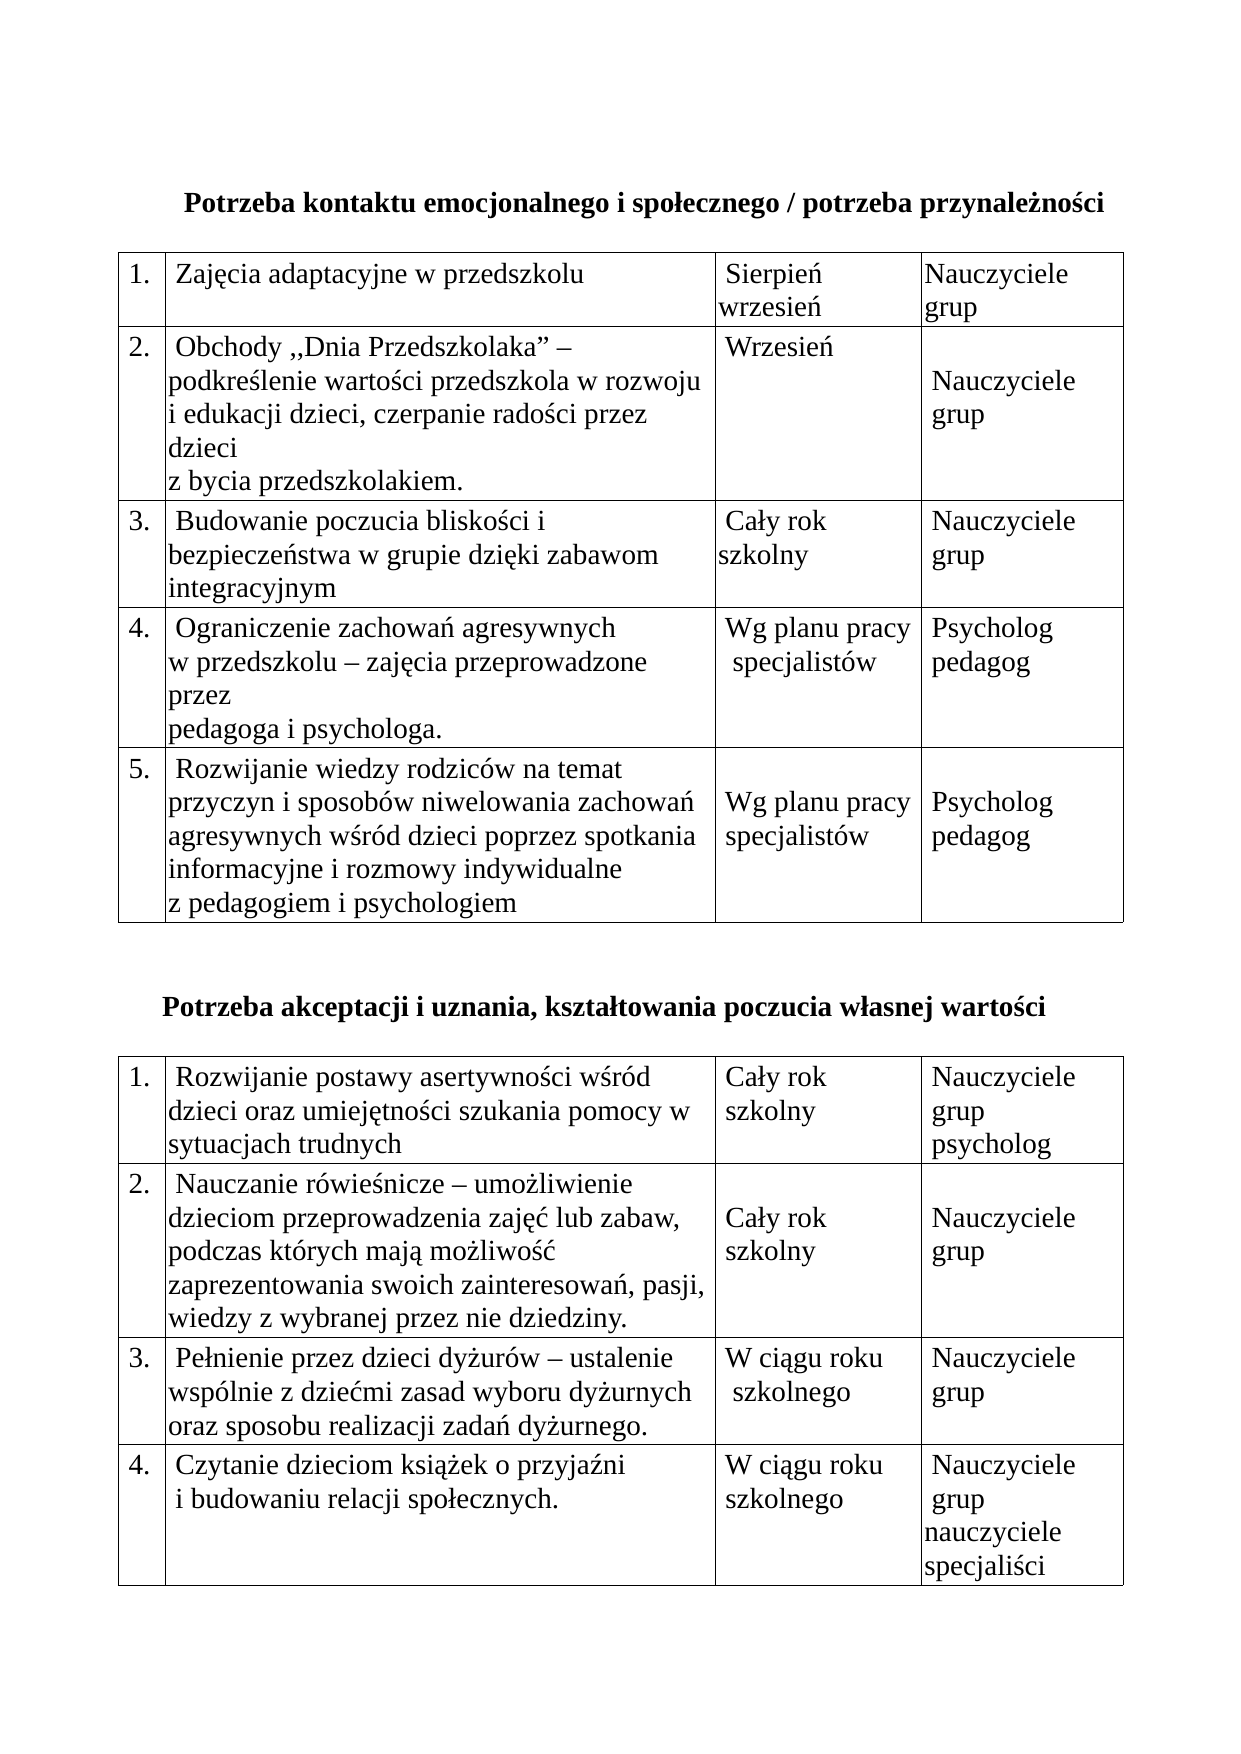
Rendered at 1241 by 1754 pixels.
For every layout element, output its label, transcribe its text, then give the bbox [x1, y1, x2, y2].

table_cell Cały rok szkolny [716, 1164, 921, 1337]
table_cell Czytanie dzieciom książek o przyjaźni i budowaniu relacji społecznych. [166, 1445, 715, 1584]
table_cell Budowanie poczucia bliskości i bezpieczeństwa w grupie dzięki zabawom integracyjnym [166, 501, 715, 607]
table_header Rozwijanie postawy asertywności wśród dzieci oraz umiejętności szukania pomocy w sytuacjach trudnych [166, 1057, 715, 1163]
table_cell Nauczanie rówieśnicze – umożliwienie dzieciom przeprowadzenia zajęć lub zabaw, podczas których mają możliwość zaprezentowania swoich zainteresowań, pasji, wiedzy z wybranej przez nie dziedziny. [166, 1164, 715, 1337]
text Potrzeba akceptacji i uznania, kształtowania poczucia własnej wartości [118, 989, 1122, 1022]
table_header Zajęcia adaptacyjne w przedszkolu [166, 253, 715, 326]
table_header Nauczyciele grup [922, 253, 1123, 326]
table_cell Nauczyciele grup [922, 501, 1123, 607]
text Potrzeba kontaktu emocjonalnego i społecznego / potrzeba przynależności [118, 185, 1122, 219]
table_cell Obchody ,,Dnia Przedszkolaka” – podkreślenie wartości przedszkola w rozwoju i edukacji dzieci, czerpanie radości przez dzieci z bycia przedszkolakiem. [166, 327, 715, 500]
table_header 1. [119, 253, 165, 326]
table_header Cały rok szkolny [716, 1057, 921, 1163]
table_cell Nauczyciele grup [922, 1338, 1123, 1444]
table_cell 2. [119, 327, 165, 500]
table_cell Wg planu pracy specjalistów [716, 748, 921, 921]
table_cell Cały rok szkolny [716, 501, 921, 607]
table_header Nauczyciele grup psycholog [922, 1057, 1123, 1163]
table_cell 5. [119, 748, 165, 921]
table_cell 3. [119, 1338, 165, 1444]
table_cell Ograniczenie zachowań agresywnych w przedszkolu – zajęcia przeprowadzone przez pedagoga i psychologa. [166, 608, 715, 747]
table_cell 4. [119, 1445, 165, 1584]
table_cell Psycholog pedagog [922, 608, 1123, 747]
table_cell W ciągu roku szkolnego [716, 1445, 921, 1584]
table_cell 3. [119, 501, 165, 607]
table_cell Wrzesień [716, 327, 921, 500]
table_cell 2. [119, 1164, 165, 1337]
table_cell Wg planu pracy specjalistów [716, 608, 921, 747]
table_cell Pełnienie przez dzieci dyżurów – ustalenie wspólnie z dziećmi zasad wyboru dyżurnych oraz sposobu realizacji zadań dyżurnego. [166, 1338, 715, 1444]
table_header Sierpień wrzesień [716, 253, 921, 326]
table_cell Rozwijanie wiedzy rodziców na temat przyczyn i sposobów niwelowania zachowań agresywnych wśród dzieci poprzez spotkania informacyjne i rozmowy indywidualne z pedagogiem i psychologiem [166, 748, 715, 921]
table_cell 4. [119, 608, 165, 747]
table_header 1. [119, 1057, 165, 1163]
table_cell Nauczyciele grup [922, 1164, 1123, 1337]
table_cell Psycholog pedagog [922, 748, 1123, 921]
table_cell Nauczyciele grup nauczyciele specjaliści [922, 1445, 1123, 1584]
table_cell W ciągu roku szkolnego [716, 1338, 921, 1444]
table_cell Nauczyciele grup [922, 327, 1123, 500]
